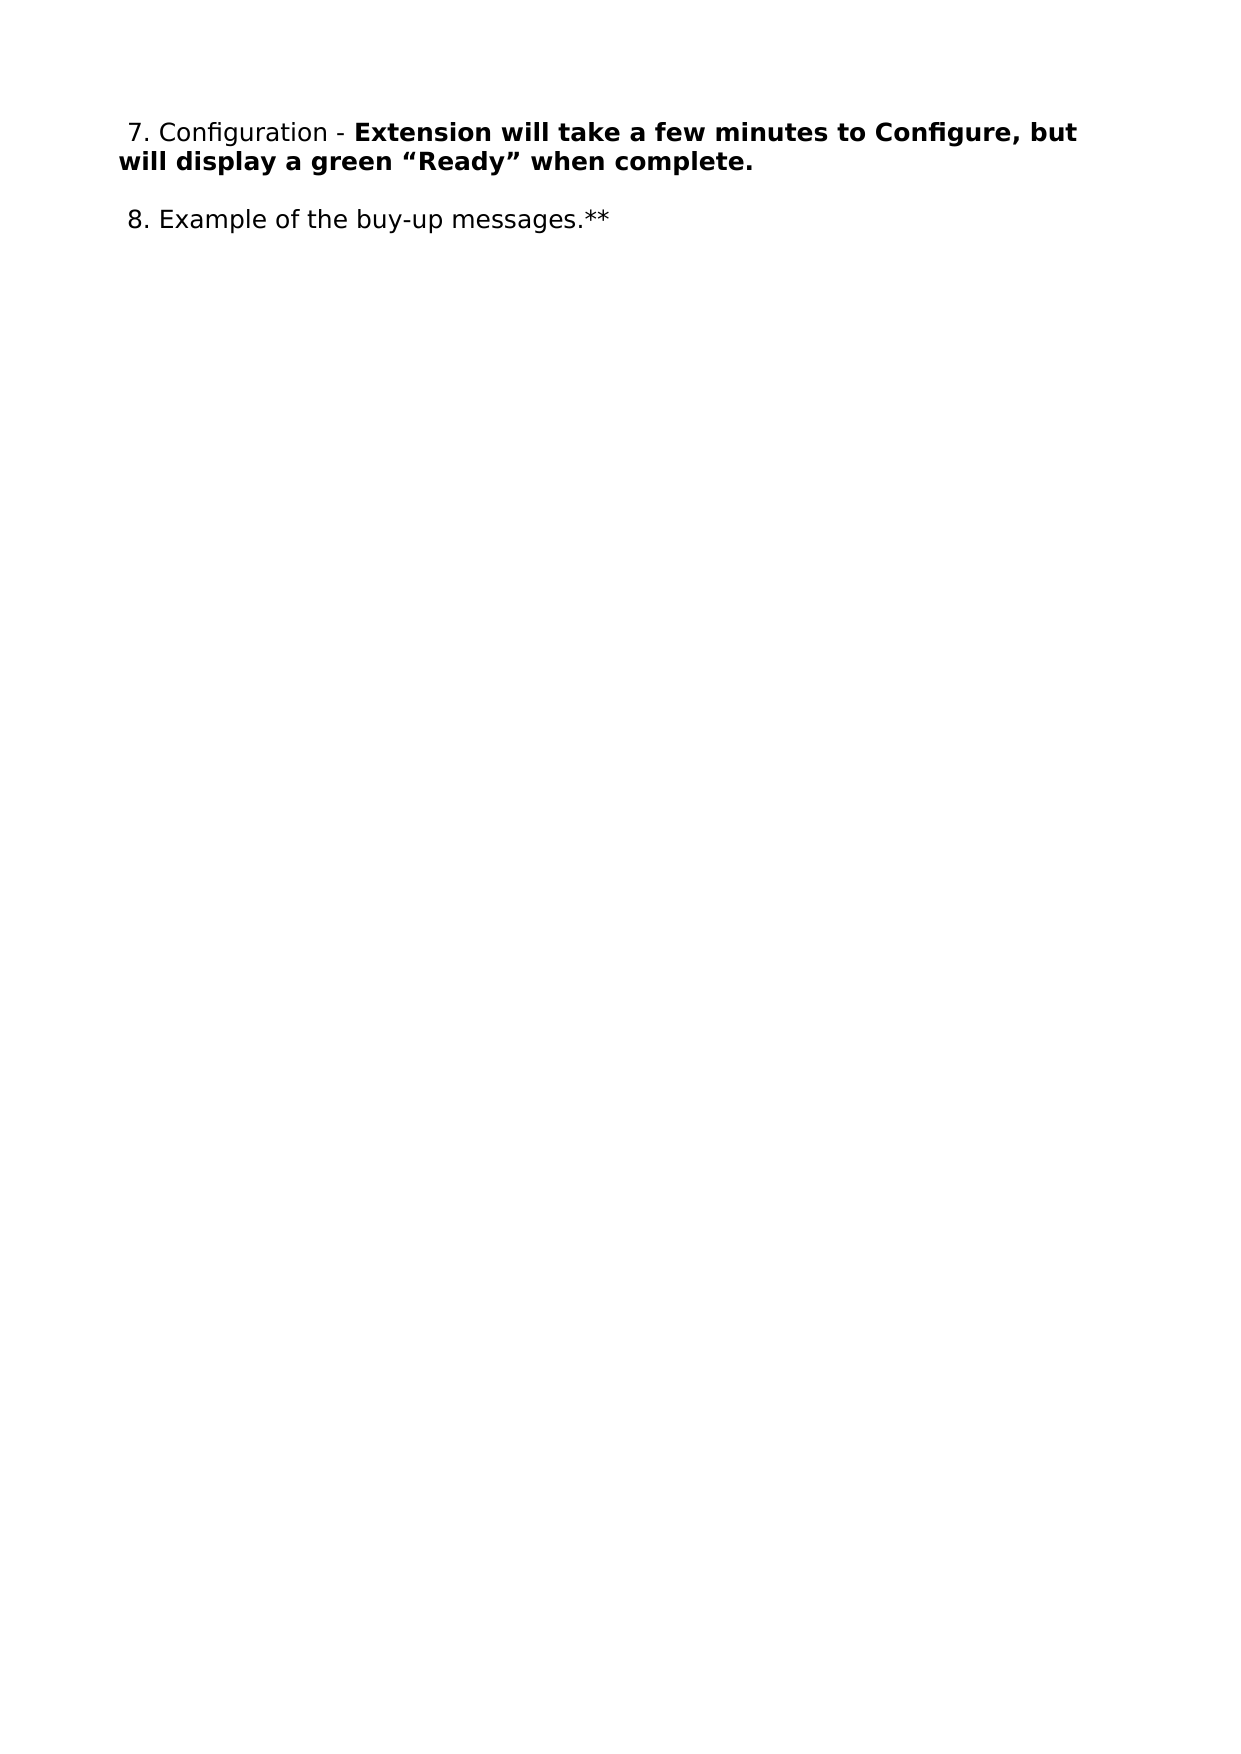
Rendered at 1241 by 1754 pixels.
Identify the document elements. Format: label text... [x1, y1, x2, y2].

text 7. Configuration - Extension will take a few minutes to Configure, but will display a green “Ready” when complete. 8. Example of the buy-up messages.** [118, 118, 1122, 264]
